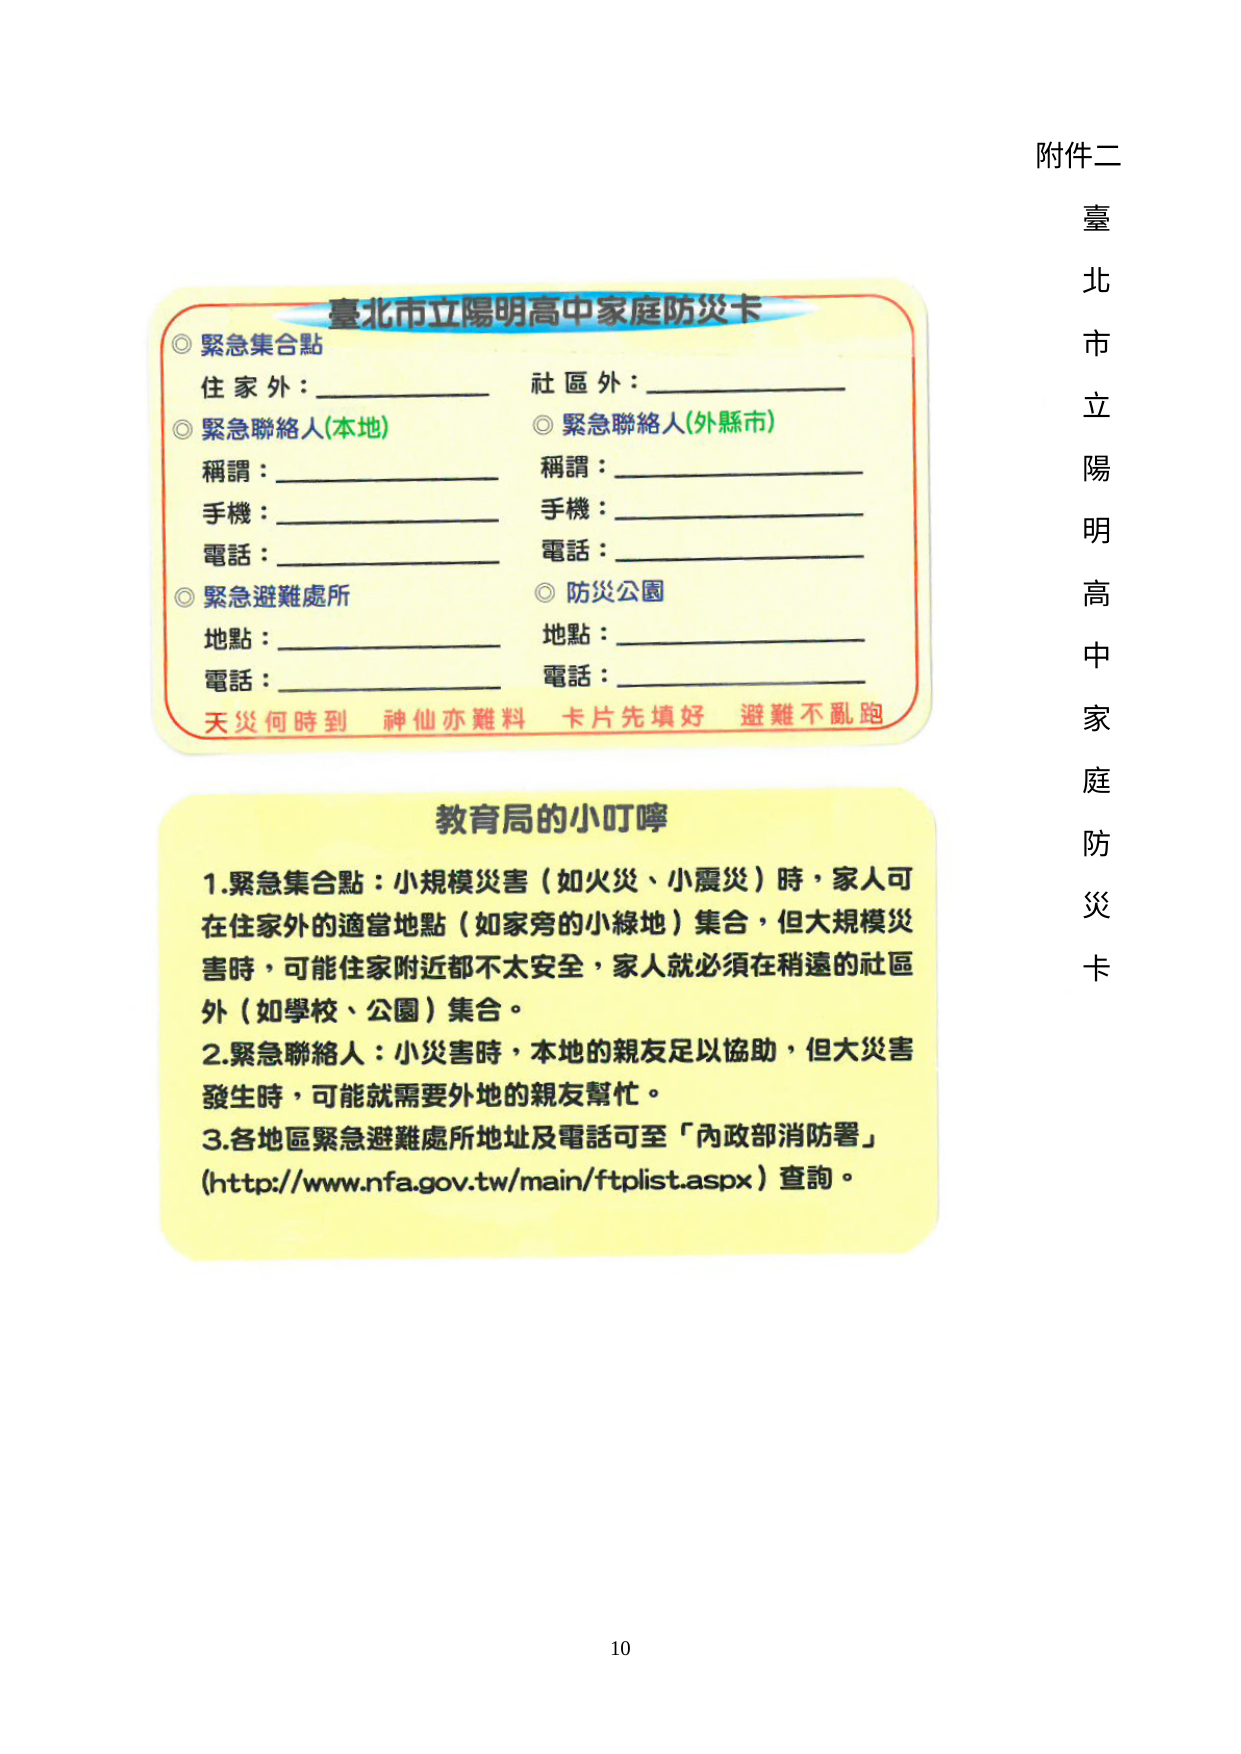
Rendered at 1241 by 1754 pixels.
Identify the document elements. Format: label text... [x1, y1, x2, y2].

text 臺北市立陽明高中家庭防災卡 [118, 175, 1122, 987]
text 附件二 [118, 112, 1122, 175]
